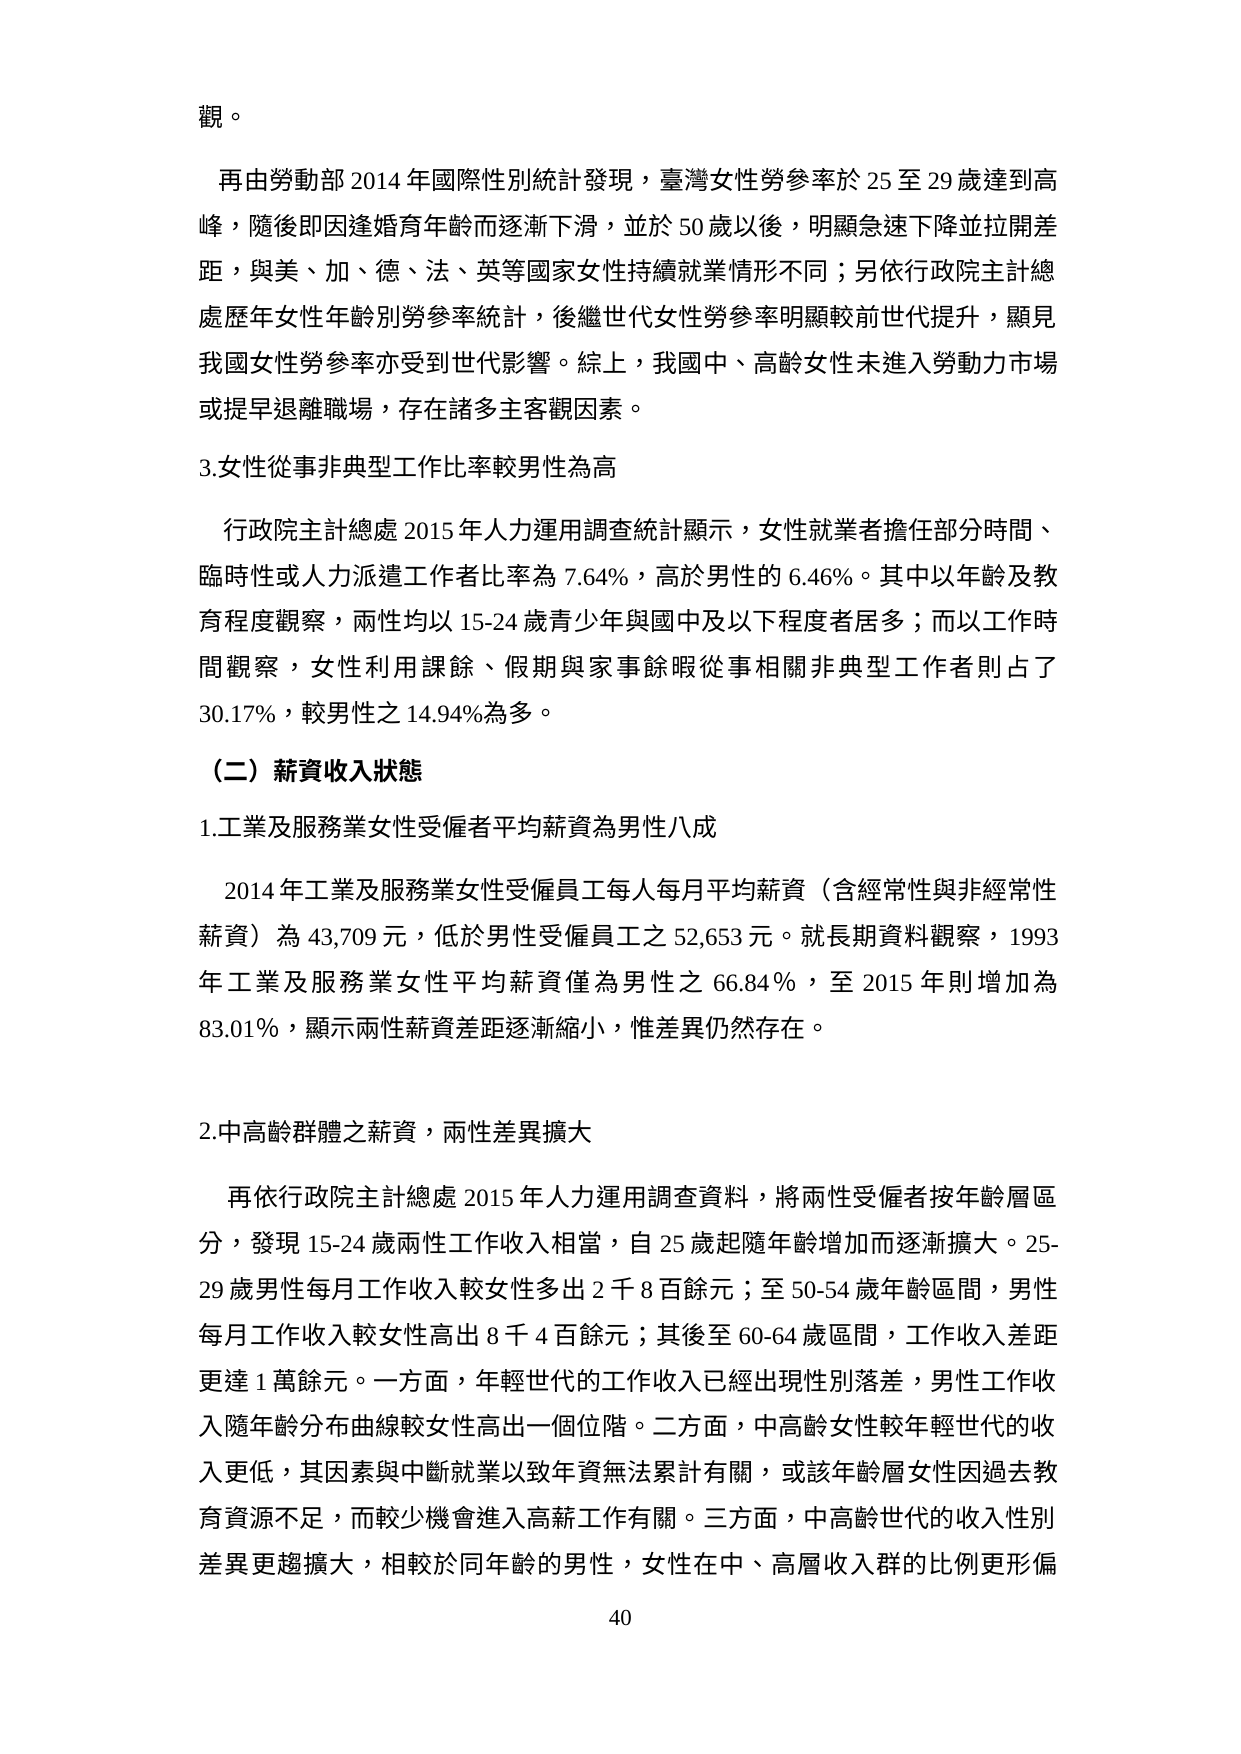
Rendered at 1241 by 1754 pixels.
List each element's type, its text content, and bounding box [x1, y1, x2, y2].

table_cell 1.工業及服務業女性受僱者平均薪資為男性八成 2014年工業及服務業女性受僱員工每人每月平均薪資（含經常性與非經常性薪資）為43,709元，低於男性受僱員工之52,653元。就長期資料觀察，1993年工業及服務業女性平均薪資僅為男性之66.84％，至2015年則增加為83.01％，顯示兩性薪資差距逐漸縮小，惟差異仍然存在。 [188, 788, 1070, 1046]
table_cell 3.女性從事非典型工作比率較男性為高 行政院主計總處2015年人力運用調查統計顯示，女性就業者擔任部分時間、臨時性或人力派遣工作者比率為7.64%，高於男性的6.46%。其中以年齡及教育程度觀察，兩性均以15-24歲青少年與國中及以下程度者居多；而以工作時間觀察，女性利用課餘、假期與家事餘暇從事相關非典型工作者則占了30.17%，較男性之14.94%為多。 [188, 428, 1070, 732]
table_cell （二）薪資收入狀態 [188, 732, 1070, 788]
table_cell 觀。 再由勞動部2014年國際性別統計發現，臺灣女性勞參率於25至29歲達到高峰，隨後即因逢婚育年齡而逐漸下滑，並於50歲以後，明顯急速下降並拉開差距，與美、加、德、法、英等國家女性持續就業情形不同；另依行政院主計總處歷年女性年齡別勞參率統計，後繼世代女性勞參率明顯較前世代提升，顯見我國女性勞參率亦受到世代影響。綜上，我國中、高齡女性未進入勞動力市場或提早退離職場，存在諸多主客觀因素。 [188, 89, 1070, 427]
table_cell 2.中高齡群體之薪資，兩性差異擴大 再依行政院主計總處2015年人力運用調查資料，將兩性受僱者按年齡層區分，發現15-24歲兩性工作收入相當，自25歲起隨年齡增加而逐漸擴大。25-29歲男性每月工作收入較女性多出2千8百餘元；至50-54歲年齡區間，男性每月工作收入較女性高出8千4百餘元；其後至60-64歲區間，工作收入差距更達1萬餘元。一方面，年輕世代的工作收入已經出現性別落差，男性工作收入隨年齡分布曲線較女性高出一個位階。二方面，中高齡女性較年輕世代的收入更低，其因素與中斷就業以致年資無法累計有關，或該年齡層女性因過去教育資源不足，而較少機會進入高薪工作有關。三方面，中高齡世代的收入性別差異更趨擴大，相較於同年齡的男性，女性在中、高層收入群的比例更形偏 [188, 1046, 1070, 1582]
